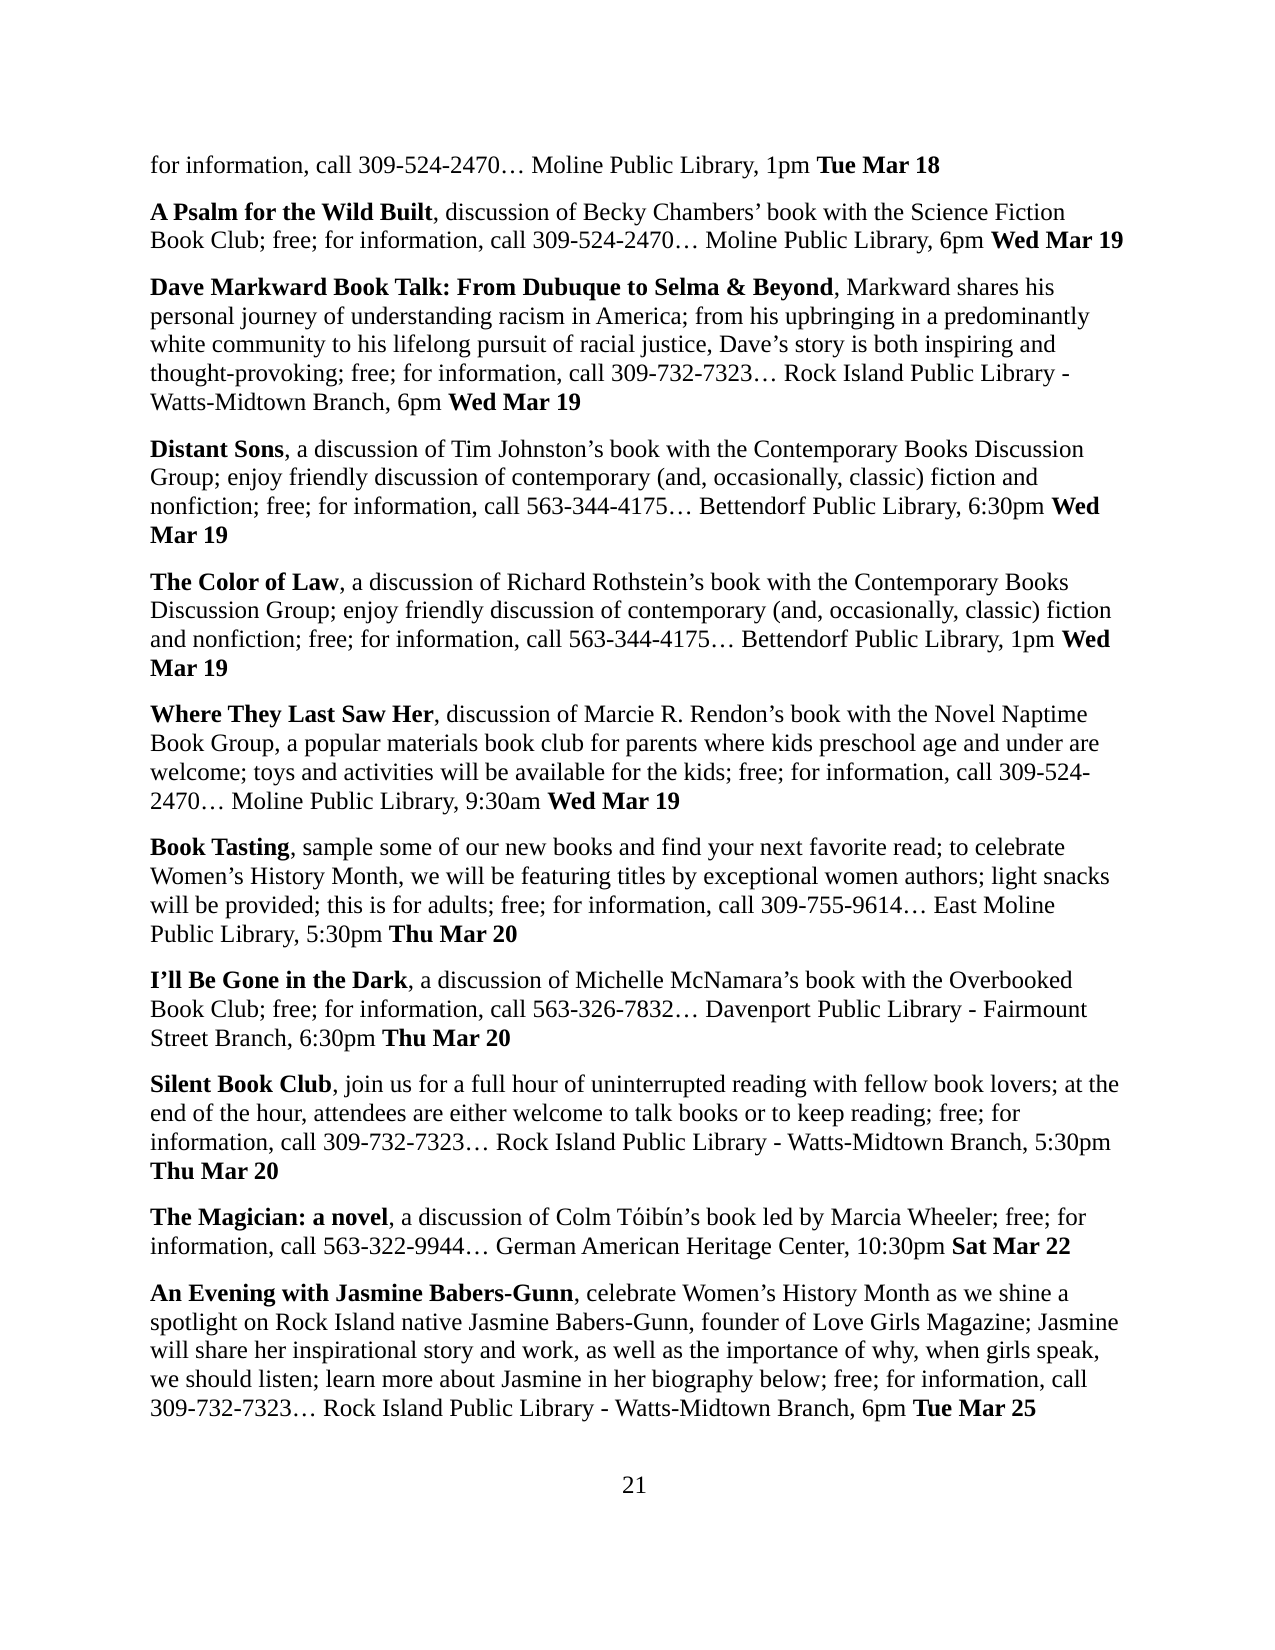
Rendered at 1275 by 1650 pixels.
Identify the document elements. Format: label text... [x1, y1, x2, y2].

text An Evening with Jasmine Babers-Gunn, celebrate Women’s History Month as we shine a spotlight on Rock Island native Jasmine Babers-Gunn, founder of Love Girls Magazine; Jasmine will share her inspirational story and work, as well as the importance of why, when girls speak, we should listen; learn more about Jasmine in her biography below; free; for information, call 309-732-7323… Rock Island Public Library - Watts-Midtown Branch, 6pm Tue Mar 25 [150, 1278, 1125, 1422]
text I’ll Be Gone in the Dark, a discussion of Michelle McNamara’s book with the Overbooked Book Club; free; for information, call 563-326-7832… Davenport Public Library - Fairmount Street Branch, 6:30pm Thu Mar 20 [150, 965, 1125, 1052]
text Book Tasting, sample some of our new books and find your next favorite read; to celebrate Women’s History Month, we will be featuring titles by exceptional women authors; light snacks will be provided; this is for adults; free; for information, call 309-755-9614… East Moline Public Library, 5:30pm Thu Mar 20 [150, 832, 1125, 947]
text Distant Sons, a discussion of Tim Johnston’s book with the Contemporary Books Discussion Group; enjoy friendly discussion of contemporary (and, occasionally, classic) fiction and nonfiction; free; for information, call 563-344-4175… Bettendorf Public Library, 6:30pm Wed Mar 19 [150, 434, 1125, 549]
text A Psalm for the Wild Built, discussion of Becky Chambers’ book with the Science Fiction Book Club; free; for information, call 309-524-2470… Moline Public Library, 6pm Wed Mar 19 [150, 197, 1125, 254]
text Where They Last Saw Her, discussion of Marcie R. Rendon’s book with the Novel Naptime Book Group, a popular materials book club for parents where kids preschool age and under are welcome; toys and activities will be available for the kids; free; for information, call 309-524-2470… Moline Public Library, 9:30am Wed Mar 19 [150, 699, 1125, 814]
text The Magician: a novel, a discussion of Colm Tόibίn’s book led by Marcia Wheeler; free; for information, call 563-322-9944… German American Heritage Center, 10:30pm Sat Mar 22 [150, 1202, 1125, 1260]
text for information, call 309-524-2470… Moline Public Library, 1pm Tue Mar 18 [150, 150, 1125, 179]
text Dave Markward Book Talk: From Dubuque to Selma & Beyond, Markward shares his personal journey of understanding racism in America; from his upbringing in a predominantly white community to his lifelong pursuit of racial justice, Dave’s story is both inspiring and thought-provoking; free; for information, call 309-732-7323… Rock Island Public Library - Watts-Midtown Branch, 6pm Wed Mar 19 [150, 272, 1125, 416]
text The Color of Law, a discussion of Richard Rothstein’s book with the Contemporary Books Discussion Group; enjoy friendly discussion of contemporary (and, occasionally, classic) fiction and nonfiction; free; for information, call 563-344-4175… Bettendorf Public Library, 1pm Wed Mar 19 [150, 567, 1125, 682]
text Silent Book Club, join us for a full hour of uninterrupted reading with fellow book lovers; at the end of the hour, attendees are either welcome to talk books or to keep reading; free; for information, call 309-732-7323… Rock Island Public Library - Watts-Midtown Branch, 5:30pm Thu Mar 20 [150, 1069, 1125, 1184]
